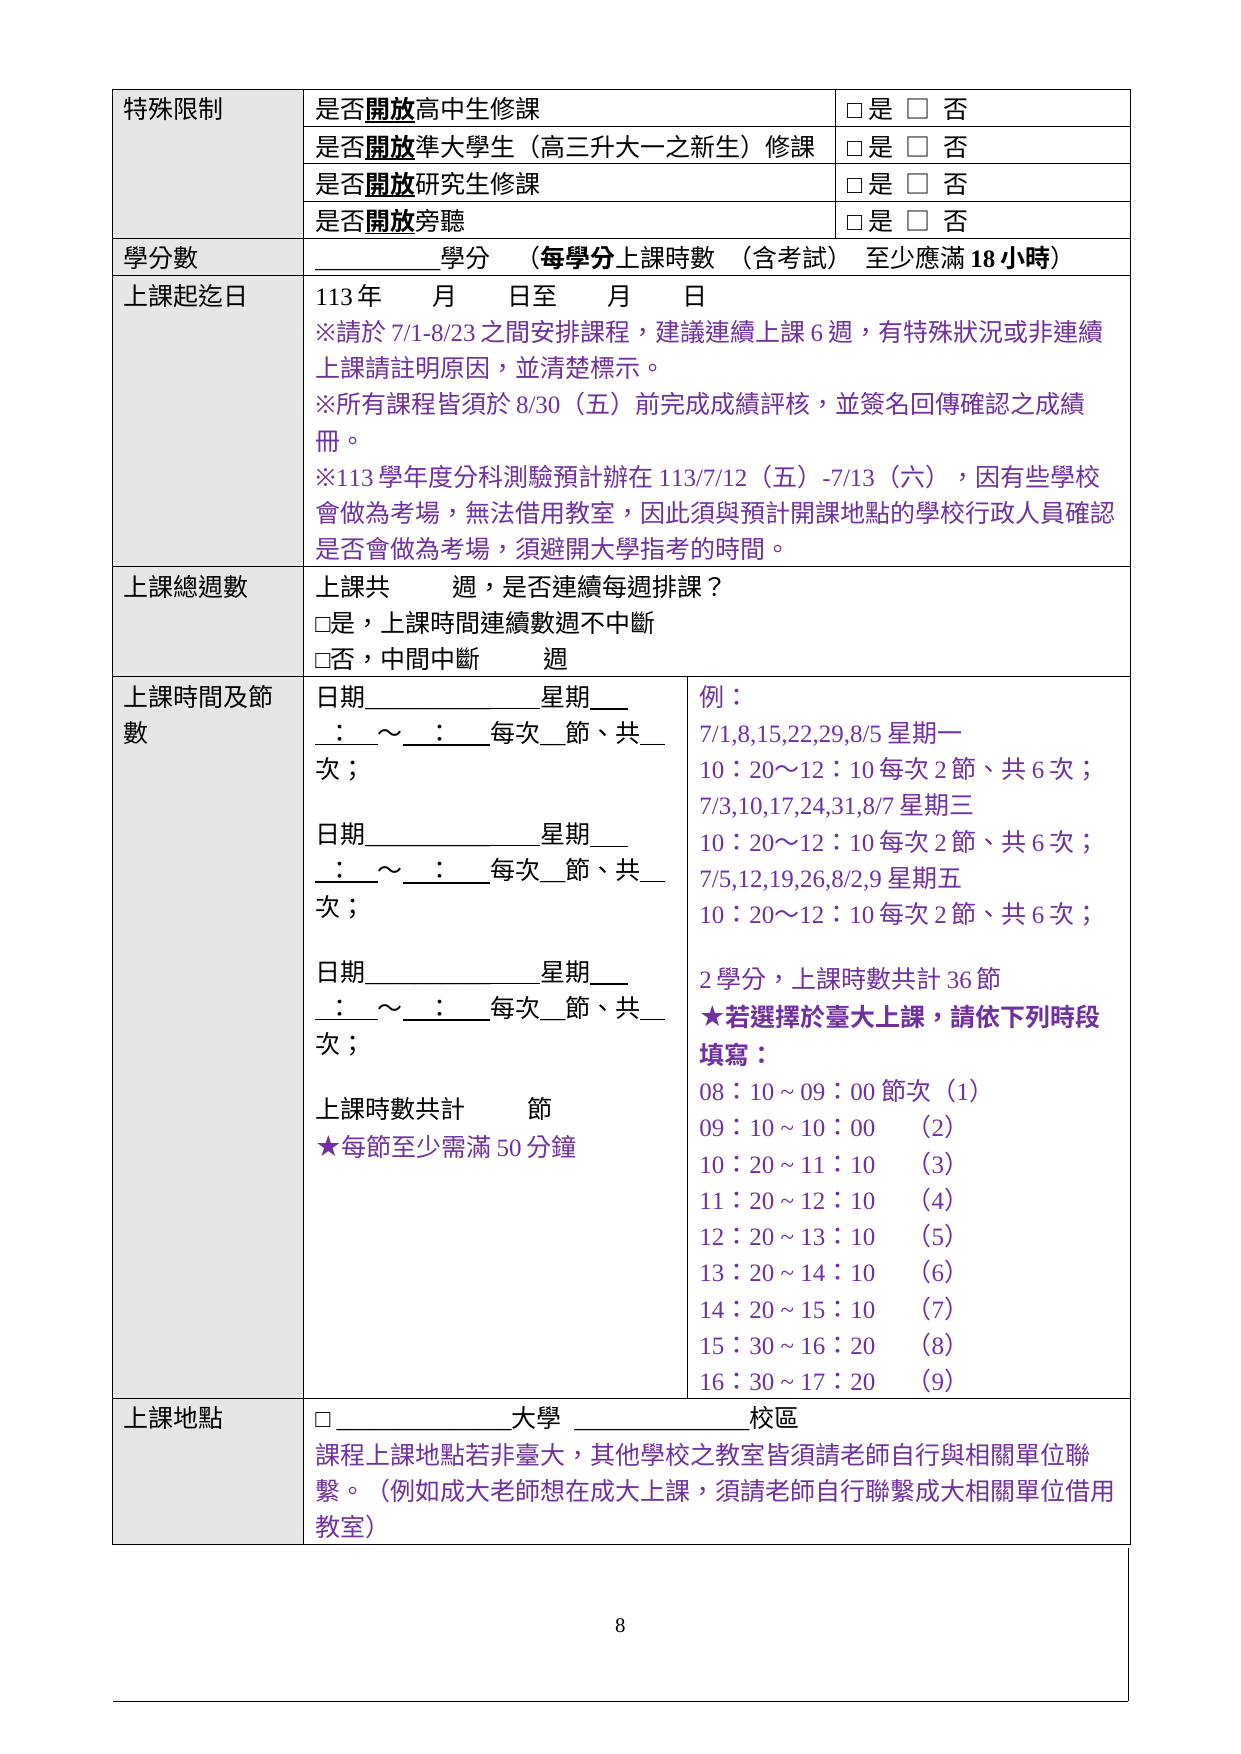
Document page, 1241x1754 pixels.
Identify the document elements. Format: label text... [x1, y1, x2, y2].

table_cell □ 是 □ 否 [836, 127, 1130, 163]
table_cell 日期__________＿＿星期 ： ～ ： 每次__節、共＿次； 日期__________＿＿星期 ： ～ ： 每次__節、共＿次； 日期__________＿＿星期 ： ～ ： 每次__節、共＿次； 上課時數共計 節 ★每節至少需滿50分鐘 [304, 677, 687, 1398]
table_cell 是否開放研究生修課 [304, 164, 835, 201]
table_cell 上課總週數 [113, 567, 303, 676]
table_cell 特殊限制 [113, 90, 303, 238]
table_cell □ 是 □ 否 [836, 164, 1130, 201]
table_cell 學分數 [113, 239, 303, 275]
table_cell 上課共 週，是否連續每週排課？ □是，上課時間連續數週不中斷 □否，中間中斷 週 [304, 567, 1130, 676]
table_cell 上課起迄日 [113, 276, 303, 566]
table_cell □ ______________大學 ______________校區 課程上課地點若非臺大，其他學校之教室皆須請老師自行與相關單位聯繫。（例如成大老師想在成大上課，須請老師自行聯繫成大相關單位借用教室） [304, 1399, 1130, 1544]
table_cell 是否開放高中生修課 [304, 90, 835, 126]
table_cell 例： 7/1,8,15,22,29,8/5星期一 10：20～12：10每次2節、共6次； 7/3,10,17,24,31,8/7星期三 10：20～12：10每次2節、共6次； 7/5,12,19,26,8/2,9星期五 10：20～12：10每次2節、共6次； 2學分，上課時數共計36節 ★若選擇於臺大上課，請依下列時段填寫： 08：10 ~ 09：00 節次（1） 09：10 ~ 10：00 （2） 10：20 ~ 11：10 （3） 11：20 ~ 12：10 （4） 12：20 ~ 13：10 （5） 13：20 ~ 14：10 （6） 14：20 ~ 15：10 （7） 15：30 ~ 16：20 （8） 16：30 ~ 17：20 （9） [688, 677, 1130, 1398]
table_cell 113年 月 日至 月 日 ※請於7/1-8/23之間安排課程，建議連續上課6週，有特殊狀況或非連續上課請註明原因，並清楚標示。 ※所有課程皆須於8/30（五）前完成成績評核，並簽名回傳確認之成績冊。 ※113學年度分科測驗預計辦在113/7/12（五）-7/13（六），因有些學校會做為考場，無法借用教室，因此須與預計開課地點的學校行政人員確認是否會做為考場，須避開大學指考的時間。 [304, 276, 1130, 566]
table_cell 上課地點 [113, 1399, 303, 1544]
table_cell □ 是 □ 否 [836, 90, 1130, 126]
table_cell 是否開放旁聽 [304, 202, 835, 238]
table_cell 是否開放準大學生（高三升大一之新生）修課 [304, 127, 835, 163]
table_cell __________學分 （每學分上課時數 （含考試） 至少應滿18小時） [304, 239, 1130, 275]
table_cell 上課時間及節數 [113, 677, 303, 1398]
table_cell □ 是 □ 否 [836, 202, 1130, 238]
